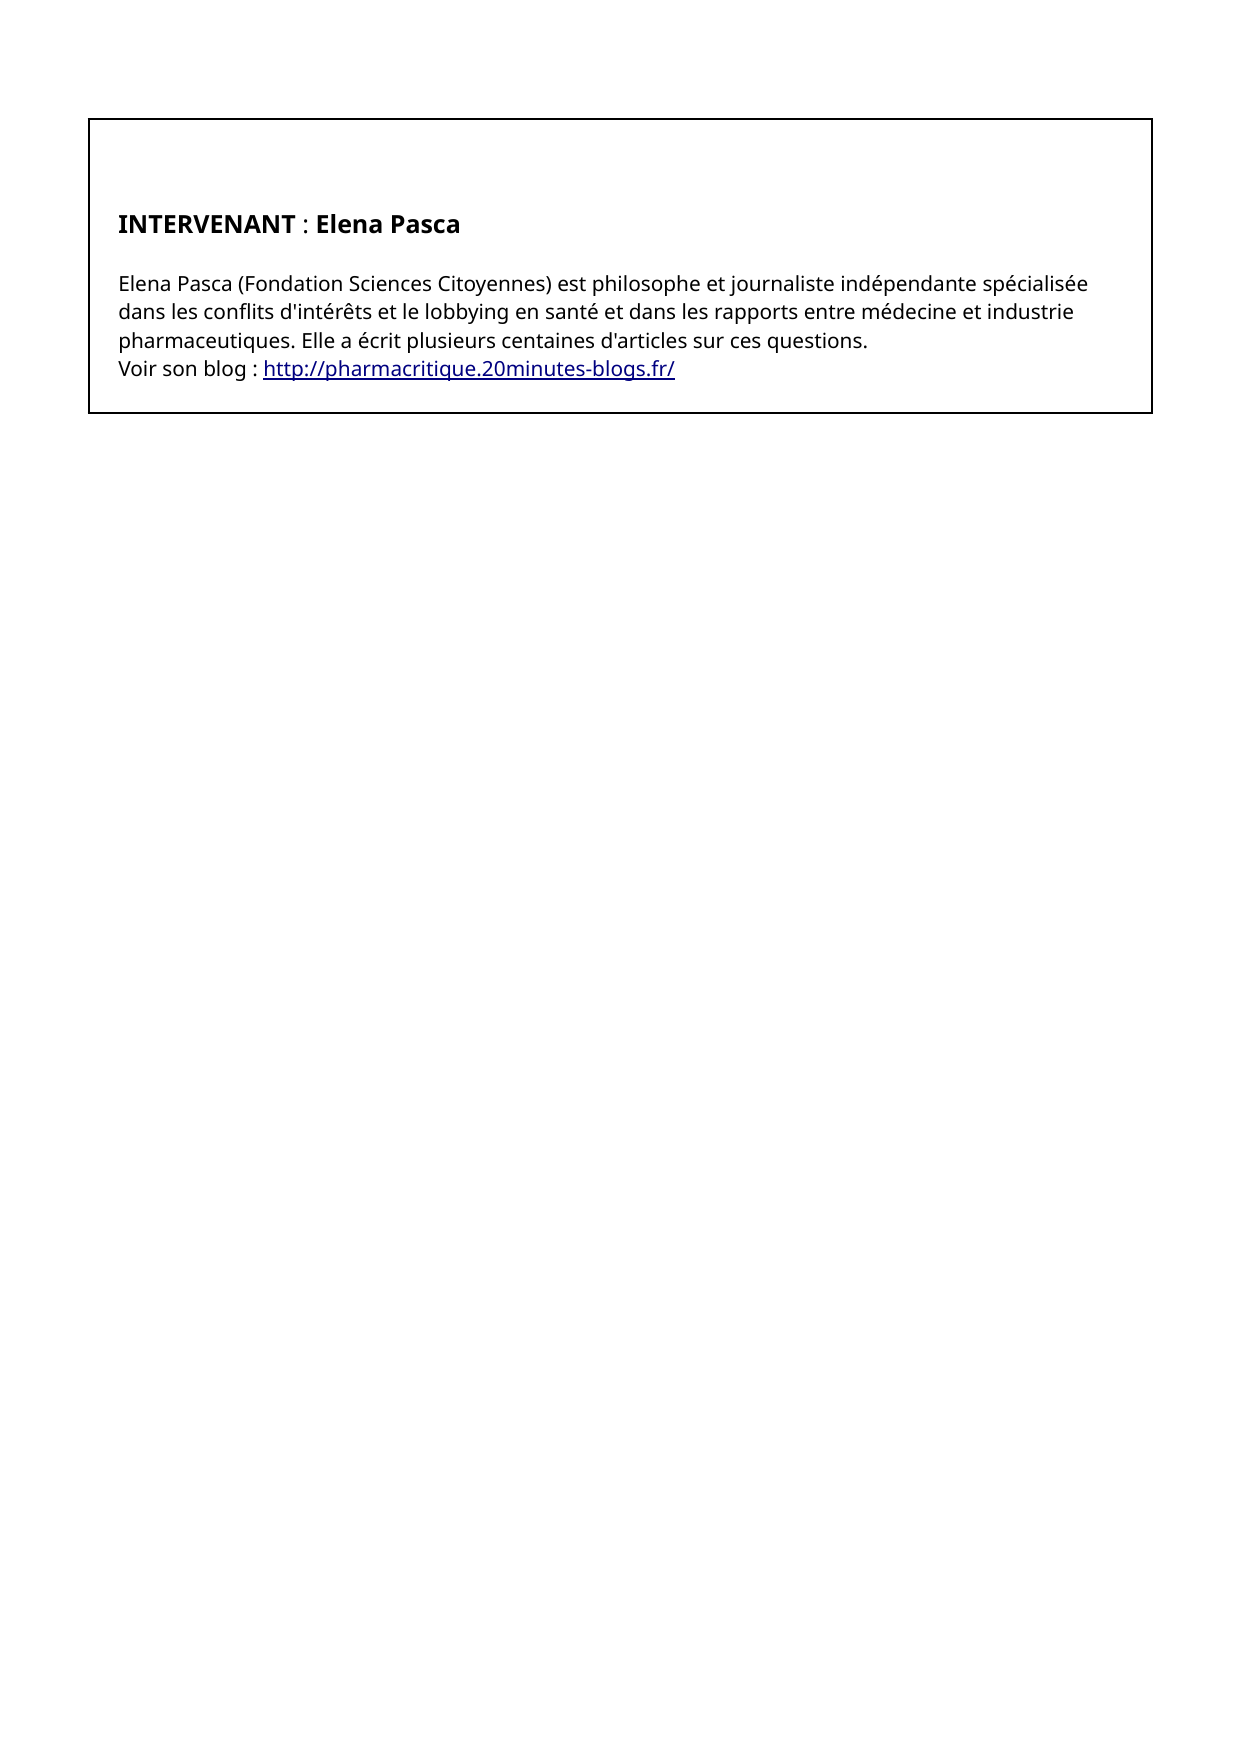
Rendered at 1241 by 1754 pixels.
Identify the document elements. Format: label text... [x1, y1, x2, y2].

table_header INTERVENANT : Elena Pasca Elena Pasca (Fondation Sciences Citoyennes) est philosophe et journaliste indépendante spécialisée dans les conflits d'intérêts et le lobbying en santé et dans les rapports entre médecine et industrie pharmaceutiques. Elle a écrit plusieurs centaines d'articles sur ces questions. Voir son blog : http://pharmacritique.20minutes-blogs.fr/ [90, 120, 1151, 412]
